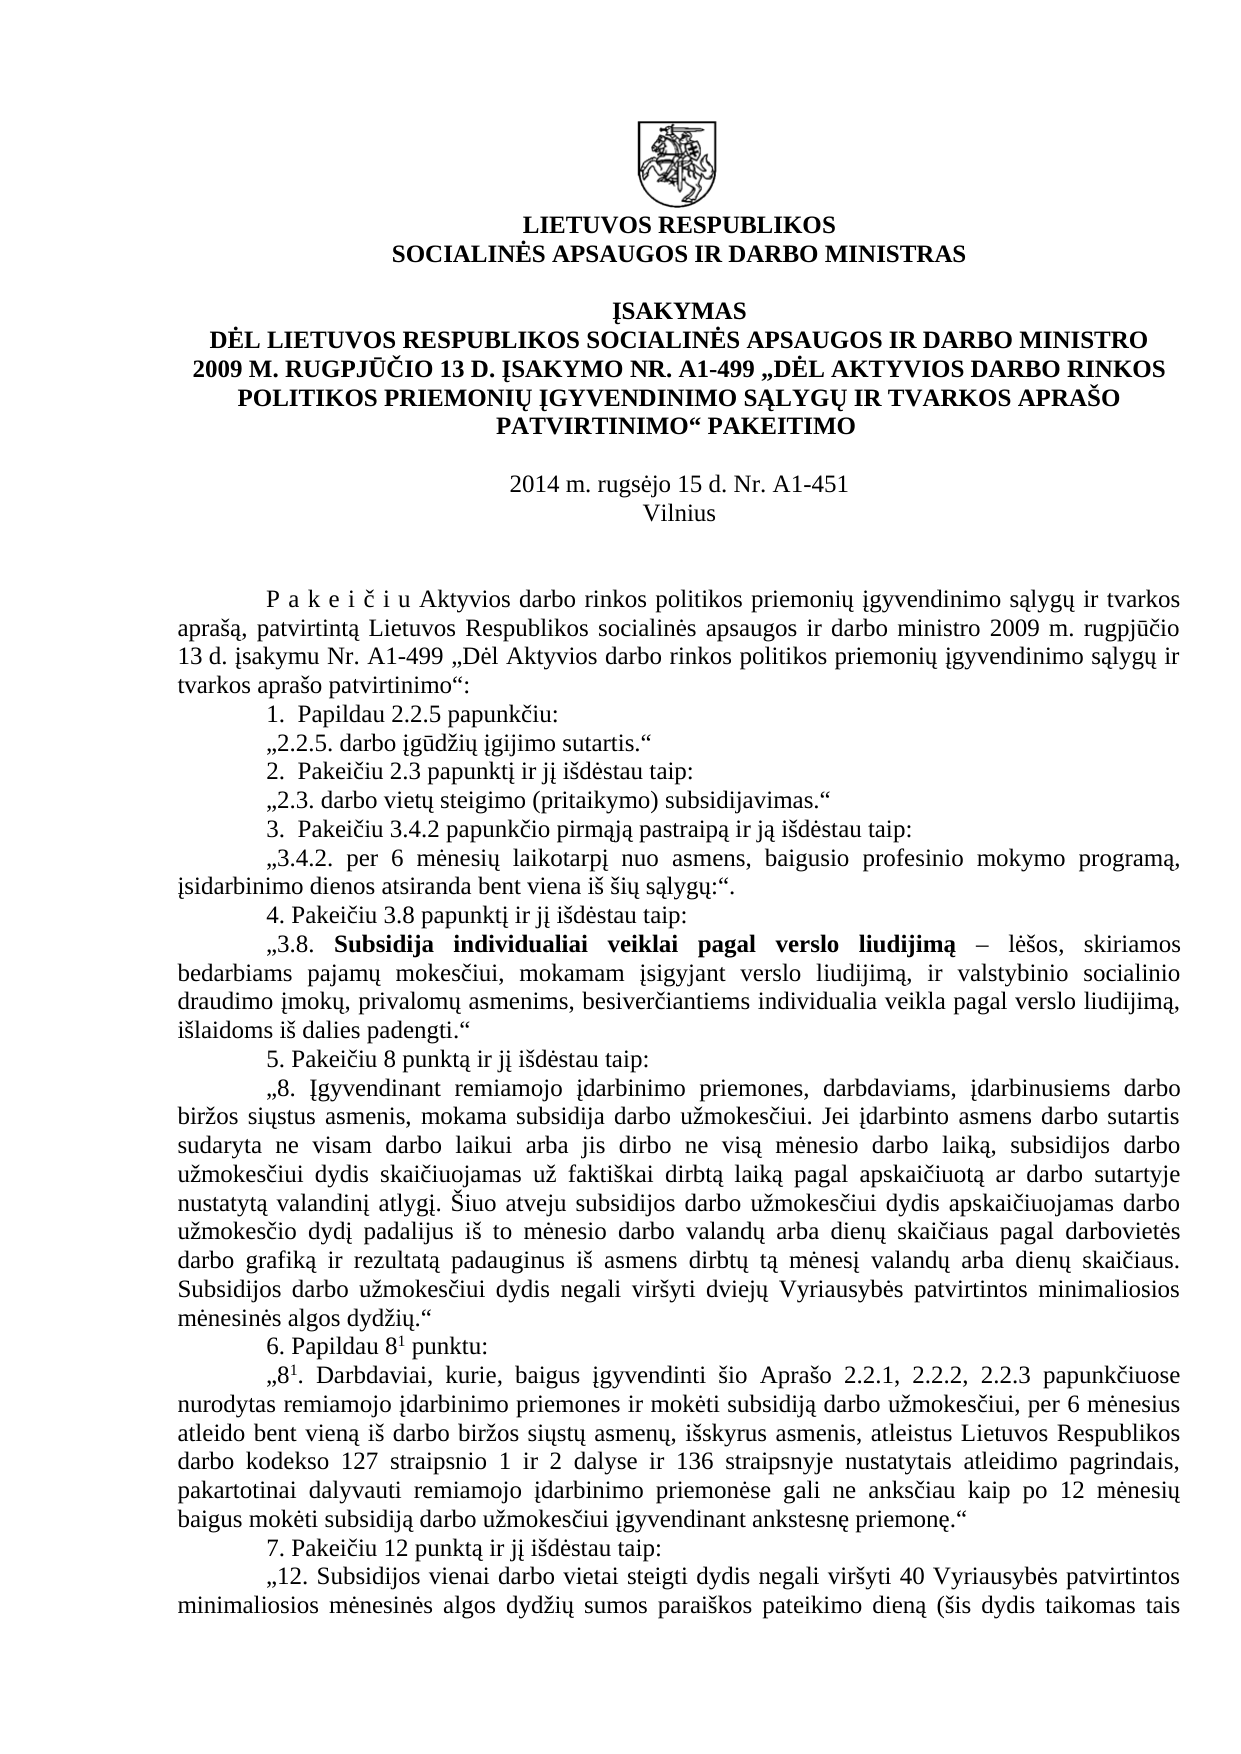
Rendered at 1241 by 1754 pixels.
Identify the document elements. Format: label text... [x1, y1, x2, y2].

text „3.8. Subsidija individualiai veiklai pagal verslo liudijimą – lėšos, skiriamos bedarbiams pajamų mokesčiui, mokamam įsigyjant verslo liudijimą, ir valstybinio socialinio draudimo įmokų, privalomų asmenims, besiverčiantiems individualia veikla pagal verslo liudijimą, išlaidoms iš dalies padengti.“ [177, 929, 1181, 1044]
text „81. Darbdaviai, kurie, baigus įgyvendinti šio Aprašo 2.2.1, 2.2.2, 2.2.3 papunkčiuose nurodytas remiamojo įdarbinimo priemones ir mokėti subsidiją darbo užmokesčiui, per 6 mėnesius atleido bent vieną iš darbo biržos siųstų asmenų, išskyrus asmenis, atleistus Lietuvos Respublikos darbo kodekso 127 straipsnio 1 ir 2 dalyse ir 136 straipsnyje nustatytais atleidimo pagrindais, pakartotinai dalyvauti remiamojo įdarbinimo priemonėse gali ne anksčiau kaip po 12 mėnesių baigus mokėti subsidiją darbo užmokesčiui įgyvendinant ankstesnę priemonę.“ [177, 1360, 1181, 1533]
text „8. Įgyvendinant remiamojo įdarbinimo priemones, darbdaviams, įdarbinusiems darbo biržos siųstus asmenis, mokama subsidija darbo užmokesčiui. Jei įdarbinto asmens darbo sutartis sudaryta ne visam darbo laikui arba jis dirbo ne visą mėnesio darbo laiką, subsidijos darbo užmokesčiui dydis skaičiuojamas už faktiškai dirbtą laiką pagal apskaičiuotą ar darbo sutartyje nustatytą valandinį atlygį. Šiuo atveju subsidijos darbo užmokesčiui dydis apskaičiuojamas darbo užmokesčio dydį padalijus iš to mėnesio darbo valandų arba dienų skaičiaus pagal darbovietės darbo grafiką ir rezultatą padauginus iš asmens dirbtų tą mėnesį valandų arba dienų skaičiaus. Subsidijos darbo užmokesčiui dydis negali viršyti dviejų Vyriausybės patvirtintos minimaliosios mėnesinės algos dydžių.“ [177, 1073, 1181, 1331]
text 5. Pakeičiu 8 punktą ir jį išdėstau taip: [266, 1044, 1181, 1073]
text 2014 m. rugsėjo 15 d. Nr. A1-451 [177, 469, 1181, 498]
text 7. Pakeičiu 12 punktą ir jį išdėstau taip: [266, 1533, 1181, 1561]
text „2.2.5. darbo įgūdžių įgijimo sutartis.“ [177, 728, 1181, 756]
text „3.4.2. per 6 mėnesių laikotarpį nuo asmens, baigusio profesinio mokymo programą, įsidarbinimo dienos atsiranda bent viena iš šių sąlygų:“. [177, 843, 1181, 900]
text DĖL LIETUVOS RESPUBLIKOS SOCIALINĖS APSAUGOS IR DARBO MINISTRO 2009 M. RUGPJŪČIO 13 D. ĮSAKYMO NR. A1-499 „DĖL AKTYVIOS DARBO RINKOS POLITIKOS PRIEMONIŲ ĮGYVENDINIMO SĄLYGŲ IR TVARKOS APRAŠO PATVIRTINIMO“ PAKEITIMO [177, 325, 1181, 440]
text 3. Pakeičiu 3.4.2 papunkčio pirmąją pastraipą ir ją išdėstau taip: [266, 814, 1181, 843]
text 2. Pakeičiu 2.3 papunktį ir jį išdėstau taip: [266, 756, 1181, 785]
text 4. Pakeičiu 3.8 papunktį ir jį išdėstau taip: [266, 900, 1181, 929]
text ĮSAKYMAS [177, 296, 1181, 325]
text LIETUVOS RESPUBLIKOS [177, 210, 1181, 239]
text P a k e i č i u Aktyvios darbo rinkos politikos priemonių įgyvendinimo sąlygų ir tvarkos aprašą, patvirtintą Lietuvos Respublikos socialinės apsaugos ir darbo ministro 2009 m. rugpjūčio 13 d. įsakymu Nr. A1-499 „Dėl Aktyvios darbo rinkos politikos priemonių įgyvendinimo sąlygų ir tvarkos aprašo patvirtinimo“: [177, 584, 1181, 699]
text 6. Papildau 81 punktu: [266, 1331, 1181, 1360]
text „2.3. darbo vietų steigimo (pritaikymo) subsidijavimas.“ [177, 785, 1181, 814]
text SOCIALINĖS APSAUGOS IR DARBO MINISTRAS [177, 239, 1181, 268]
text Vilnius [177, 498, 1181, 526]
text „12. Subsidijos vienai darbo vietai steigti dydis negali viršyti 40 Vyriausybės patvirtintos minimaliosios mėnesinės algos dydžių sumos paraiškos pateikimo dieną (šis dydis taikomas tais [177, 1561, 1181, 1619]
text 1. Papildau 2.2.5 papunkčiu: [266, 699, 1181, 728]
